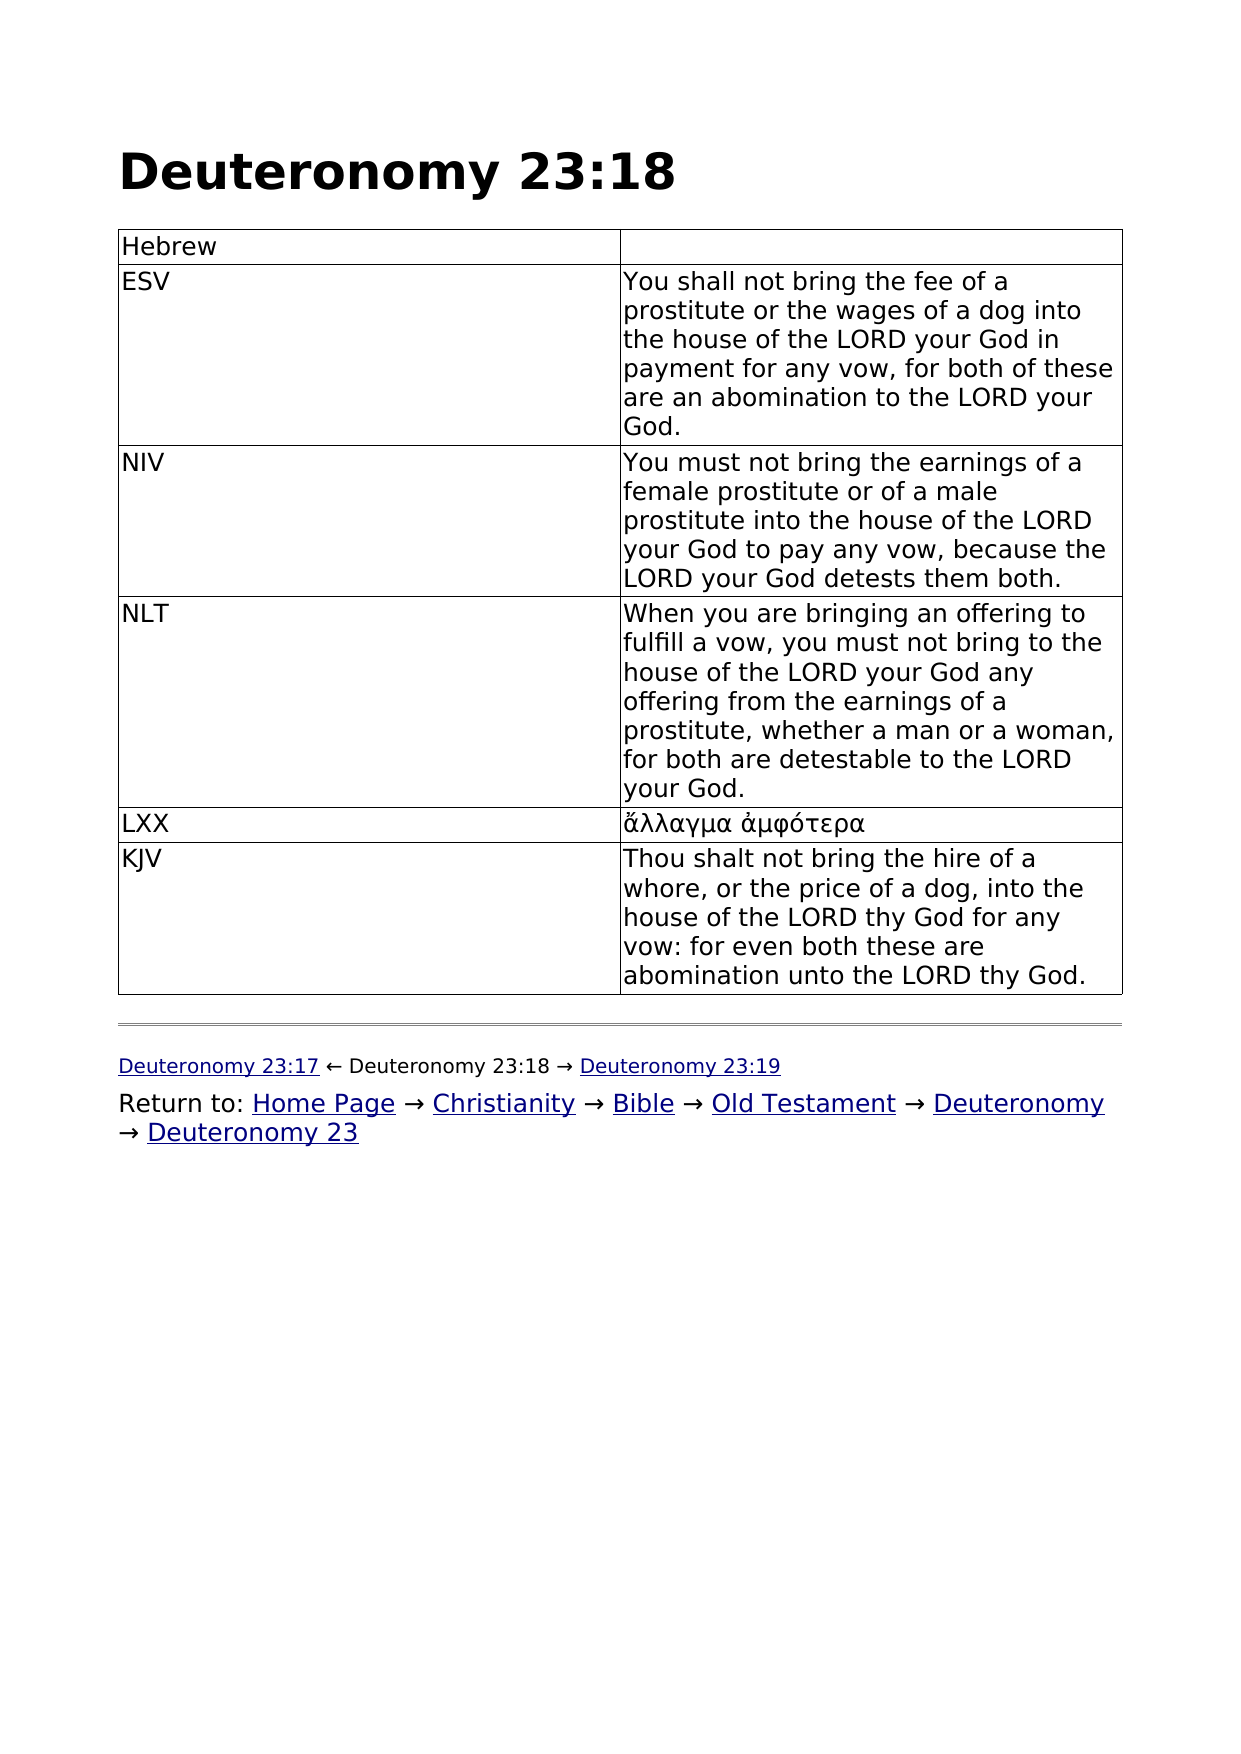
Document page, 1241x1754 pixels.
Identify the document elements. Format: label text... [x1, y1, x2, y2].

table_header Hebrew [119, 230, 620, 264]
subtitle Deuteronomy 23:18 [118, 143, 1122, 201]
table_cell LXX [119, 808, 620, 842]
table_cell KJV [119, 843, 620, 993]
table_cell Thou shalt not bring the hire of a whore, or the price of a dog, into the house of the LORD thy God for any vow: for even both these are abomination unto the LORD thy God. [621, 843, 1122, 993]
table_cell ἄλλαγμα ἀμφότερα [621, 808, 1122, 842]
table_header [621, 230, 1122, 264]
table_cell NLT [119, 597, 620, 807]
text Return to: Home Page → Christianity → Bible → Old Testament → Deuteronomy → Deuteronomy 23 [118, 1089, 1122, 1147]
table_cell When you are bringing an offering to fulfill a vow, you must not bring to the house of the LORD your God any offering from the earnings of a prostitute, whether a man or a woman, for both are detestable to the LORD your God. [621, 597, 1122, 807]
table_cell NIV [119, 446, 620, 596]
text Deuteronomy 23:17 ← Deuteronomy 23:18 → Deuteronomy 23:19 [118, 1055, 1122, 1089]
table_cell ESV [119, 265, 620, 445]
table_cell You shall not bring the fee of a prostitute or the wages of a dog into the house of the LORD your God in payment for any vow, for both of these are an abomination to the LORD your God. [621, 265, 1122, 445]
table_cell You must not bring the earnings of a female prostitute or of a male prostitute into the house of the LORD your God to pay any vow, because the LORD your God detests them both. [621, 446, 1122, 596]
